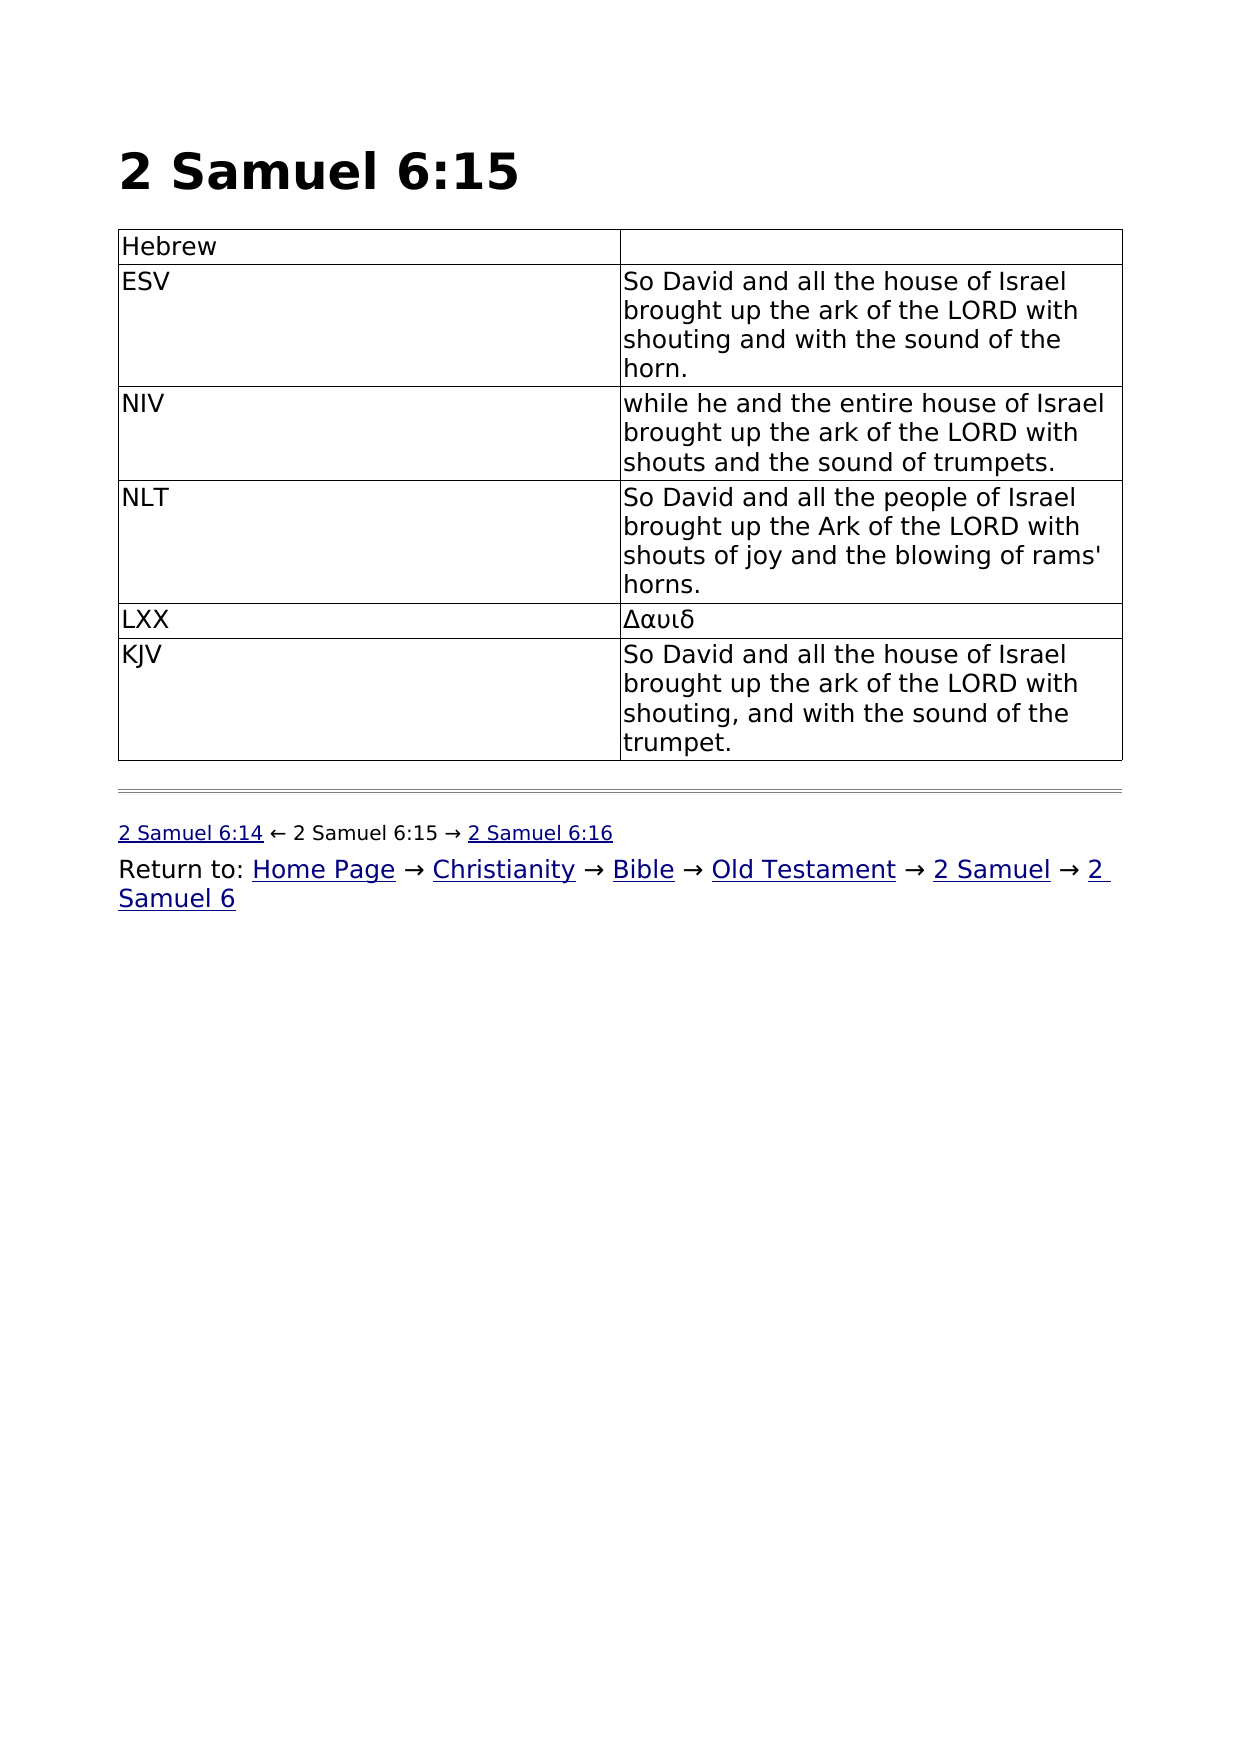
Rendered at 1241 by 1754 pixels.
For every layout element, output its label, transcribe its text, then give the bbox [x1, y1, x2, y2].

table_cell while he and the entire house of Israel brought up the ark of the LORD with shouts and the sound of trumpets. [621, 387, 1122, 480]
table_cell NIV [119, 387, 620, 480]
text Return to: Home Page → Christianity → Bible → Old Testament → 2 Samuel → 2 Samuel 6 [118, 855, 1122, 914]
table_cell Δαυιδ [621, 604, 1122, 637]
table_cell KJV [119, 639, 620, 760]
table_cell LXX [119, 604, 620, 637]
table_cell NLT [119, 481, 620, 602]
subtitle 2 Samuel 6:15 [118, 143, 1122, 201]
table_cell So David and all the people of Israel brought up the Ark of the LORD with shouts of joy and the blowing of rams' horns. [621, 481, 1122, 602]
table_cell So David and all the house of Israel brought up the ark of the LORD with shouting, and with the sound of the trumpet. [621, 639, 1122, 760]
text 2 Samuel 6:14 ← 2 Samuel 6:15 → 2 Samuel 6:16 [118, 821, 1122, 855]
table_cell So David and all the house of Israel brought up the ark of the LORD with shouting and with the sound of the horn. [621, 265, 1122, 386]
table_cell ESV [119, 265, 620, 386]
table_header Hebrew [119, 230, 620, 264]
table_header [621, 230, 1122, 264]
